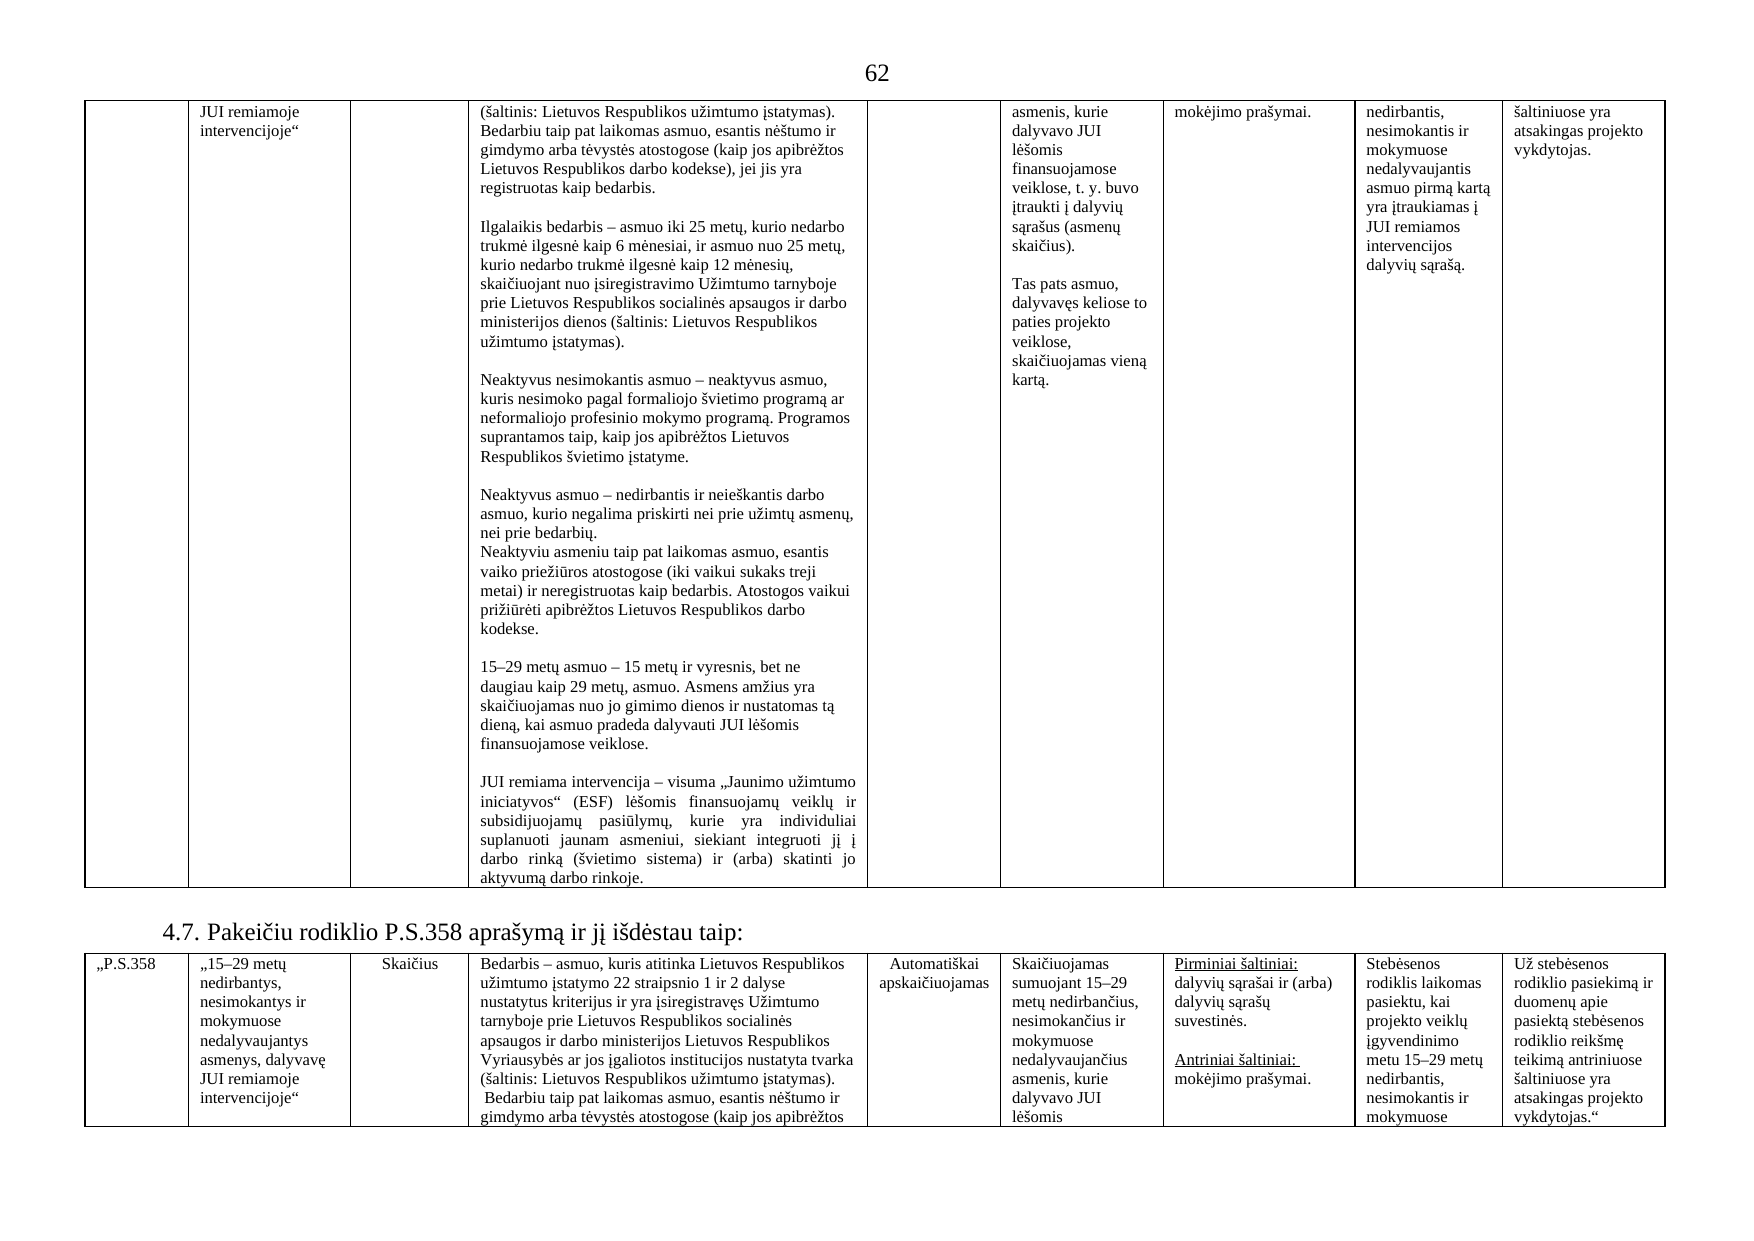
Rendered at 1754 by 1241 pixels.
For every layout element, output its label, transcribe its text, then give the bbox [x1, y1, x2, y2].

table_header Skaičius [351, 954, 468, 1126]
table_header nedirbantis, nesimokantis ir mokymuose nedalyvaujantis asmuo pirmą kartą yra įtraukiamas į JUI remiamos intervencijos dalyvių sąrašą. [1356, 101, 1502, 887]
table_header [86, 101, 188, 887]
table_header Už stebėsenos rodiklio pasiekimą ir duomenų apie pasiektą stebėsenos rodiklio reikšmę teikimą antriniuose šaltiniuose yra atsakingas projekto vykdytojas.“ [1503, 954, 1664, 1126]
table_header [868, 101, 1000, 887]
text 4.7. Pakeičiu rodiklio P.S.358 aprašymą ir jį išdėstau taip: [148, 917, 1651, 946]
table_header „P.S.358 [86, 954, 188, 1126]
table_header Skaičiuojamas sumuojant 15–29 metų nedirbančius, nesimokančius ir mokymuose nedalyvaujančius asmenis, kurie dalyvavo JUI lėšomis [1001, 954, 1163, 1126]
table_header Bedarbis – asmuo, kuris atitinka Lietuvos Respublikos užimtumo įstatymo 22 straipsnio 1 ir 2 dalyse nustatytus kriterijus ir yra įsiregistravęs Užimtumo tarnyboje prie Lietuvos Respublikos socialinės apsaugos ir darbo ministerijos Lietuvos Respublikos Vyriausybės ar jos įgaliotos institucijos nustatyta tvarka (šaltinis: Lietuvos Respublikos užimtumo įstatymas). Bedarbiu taip pat laikomas asmuo, esantis nėštumo ir gimdymo arba tėvystės atostogose (kaip jos apibrėžtos [469, 954, 867, 1126]
table_header [351, 101, 468, 887]
table_header mokėjimo prašymai. [1164, 101, 1354, 887]
table_header (šaltinis: Lietuvos Respublikos užimtumo įstatymas). Bedarbiu taip pat laikomas asmuo, esantis nėštumo ir gimdymo arba tėvystės atostogose (kaip jos apibrėžtos Lietuvos Respublikos darbo kodekse), jei jis yra registruotas kaip bedarbis. Ilgalaikis bedarbis – asmuo iki 25 metų, kurio nedarbo trukmė ilgesnė kaip 6 mėnesiai, ir asmuo nuo 25 metų, kurio nedarbo trukmė ilgesnė kaip 12 mėnesių, skaičiuojant nuo įsiregistravimo Užimtumo tarnyboje prie Lietuvos Respublikos socialinės apsaugos ir darbo ministerijos dienos (šaltinis: Lietuvos Respublikos užimtumo įstatymas). Neaktyvus nesimokantis asmuo – neaktyvus asmuo, kuris nesimoko pagal formaliojo švietimo programą ar neformaliojo profesinio mokymo programą. Programos suprantamos taip, kaip jos apibrėžtos Lietuvos Respublikos švietimo įstatyme. Neaktyvus asmuo – nedirbantis ir neieškantis darbo asmuo, kurio negalima priskirti nei prie užimtų asmenų, nei prie bedarbių. Neaktyviu asmeniu taip pat laikomas asmuo, esantis vaiko priežiūros atostogose (iki vaikui sukaks treji metai) ir neregistruotas kaip bedarbis. Atostogos vaikui prižiūrėti apibrėžtos Lietuvos Respublikos darbo kodekse. 15–29 metų asmuo – 15 metų ir vyresnis, bet ne daugiau kaip 29 metų, asmuo. Asmens amžius yra skaičiuojamas nuo jo gimimo dienos ir nustatomas tą dieną, kai asmuo pradeda dalyvauti JUI lėšomis finansuojamose veiklose. JUI remiama intervencija – visuma „Jaunimo užimtumo iniciatyvos“ (ESF) lėšomis finansuojamų veiklų ir subsidijuojamų pasiūlymų, kurie yra individuliai suplanuoti jaunam asmeniui, siekiant integruoti jį į darbo rinką (švietimo sistema) ir (arba) skatinti jo aktyvumą darbo rinkoje. [469, 101, 867, 887]
table_header Automatiškai apskaičiuojamas [868, 954, 1000, 1126]
table_header Pirminiai šaltiniai: dalyvių sąrašai ir (arba) dalyvių sąrašų suvestinės. Antriniai šaltiniai: mokėjimo prašymai. [1164, 954, 1354, 1126]
table_header šaltiniuose yra atsakingas projekto vykdytojas. [1503, 101, 1664, 887]
table_header JUI remiamoje intervencijoje“ [189, 101, 350, 887]
table_header asmenis, kurie dalyvavo JUI lėšomis finansuojamose veiklose, t. y. buvo įtraukti į dalyvių sąrašus (asmenų skaičius). Tas pats asmuo, dalyvavęs keliose to paties projekto veiklose, skaičiuojamas vieną kartą. [1001, 101, 1163, 887]
table_header „15–29 metų nedirbantys, nesimokantys ir mokymuose nedalyvaujantys asmenys, dalyvavę JUI remiamoje intervencijoje“ [189, 954, 350, 1126]
table_header Stebėsenos rodiklis laikomas pasiektu, kai projekto veiklų įgyvendinimo metu 15–29 metų nedirbantis, nesimokantis ir mokymuose [1356, 954, 1502, 1126]
